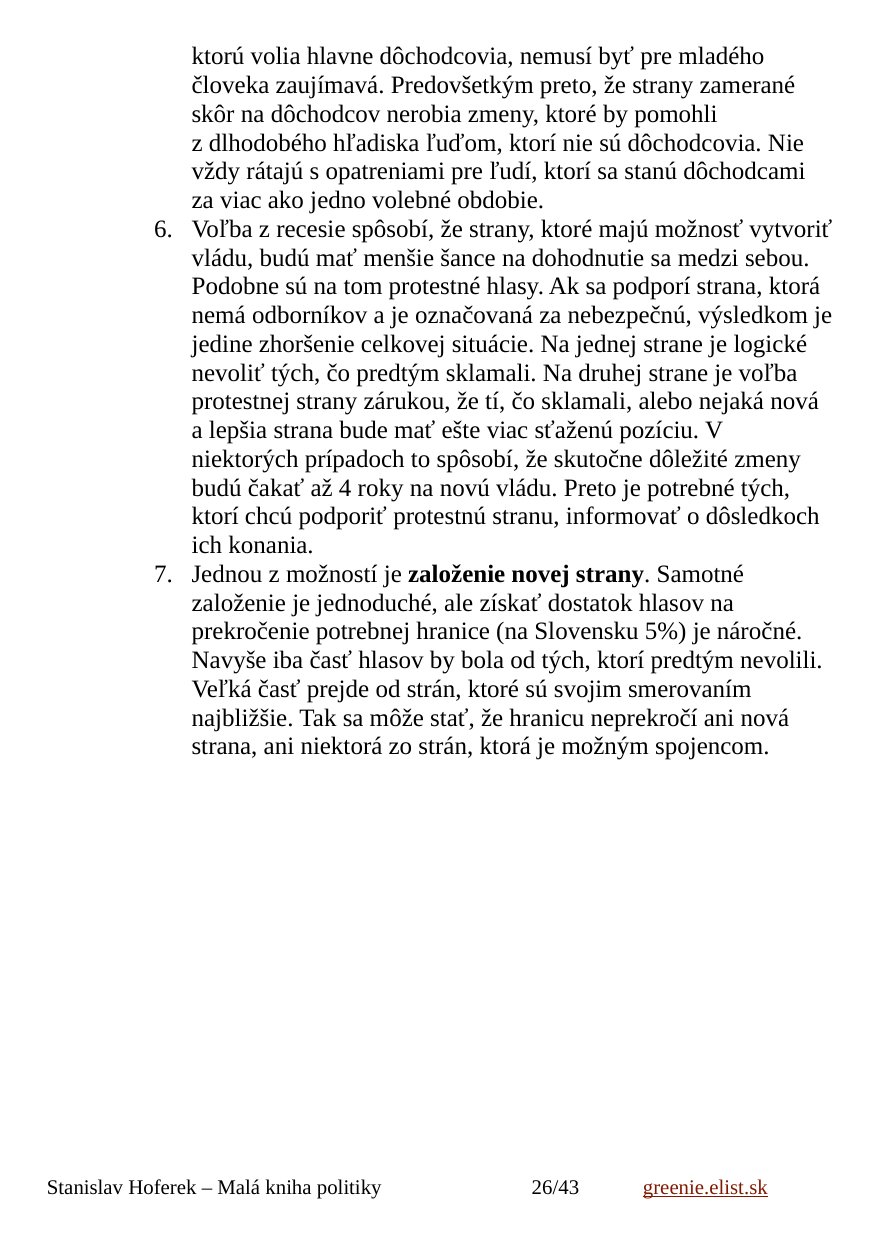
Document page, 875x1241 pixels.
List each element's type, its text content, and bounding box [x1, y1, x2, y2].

list ktorú volia hlavne dôchodcovia, nemusí byť pre mladého človeka zaujímavá. Predovšetkým preto, že strany zamerané skôr na dôchodcov nerobia zmeny, ktoré by pomohli z dlhodobého hľadiska ľuďom, ktorí nie sú dôchodcovia. Nie vždy rátajú s opatreniami pre ľudí, ktorí sa stanú dôchodcami za viac ako jedno volebné obdobie. [154, 41, 833, 214]
list Voľba z recesie spôsobí, že strany, ktoré majú možnosť vytvoriť vládu, budú mať menšie šance na dohodnutie sa medzi sebou. Podobne sú na tom protestné hlasy. Ak sa podporí strana, ktorá nemá odborníkov a je označovaná za nebezpečnú, výsledkom je jedine zhoršenie celkovej situácie. Na jednej strane je logické nevoliť tých, čo predtým sklamali. Na druhej strane je voľba protestnej strany zárukou, že tí, čo sklamali, alebo nejaká nová a lepšia strana bude mať ešte viac sťaženú pozíciu. V niektorých prípadoch to spôsobí, že skutočne dôležité zmeny budú čakať až 4 roky na novú vládu. Preto je potrebné tých, ktorí chcú podporiť protestnú stranu, informovať o dôsledkoch ich konania. [154, 214, 833, 559]
list Jednou z možností je založenie novej strany. Samotné založenie je jednoduché, ale získať dostatok hlasov na prekročenie potrebnej hranice (na Slovensku 5%) je náročné. Navyše iba časť hlasov by bola od tých, ktorí predtým nevolili. Veľká časť prejde od strán, ktoré sú svojim smerovaním najbližšie. Tak sa môže stať, že hranicu neprekročí ani nová strana, ani niektorá zo strán, ktorá je možným spojencom. [154, 559, 833, 760]
